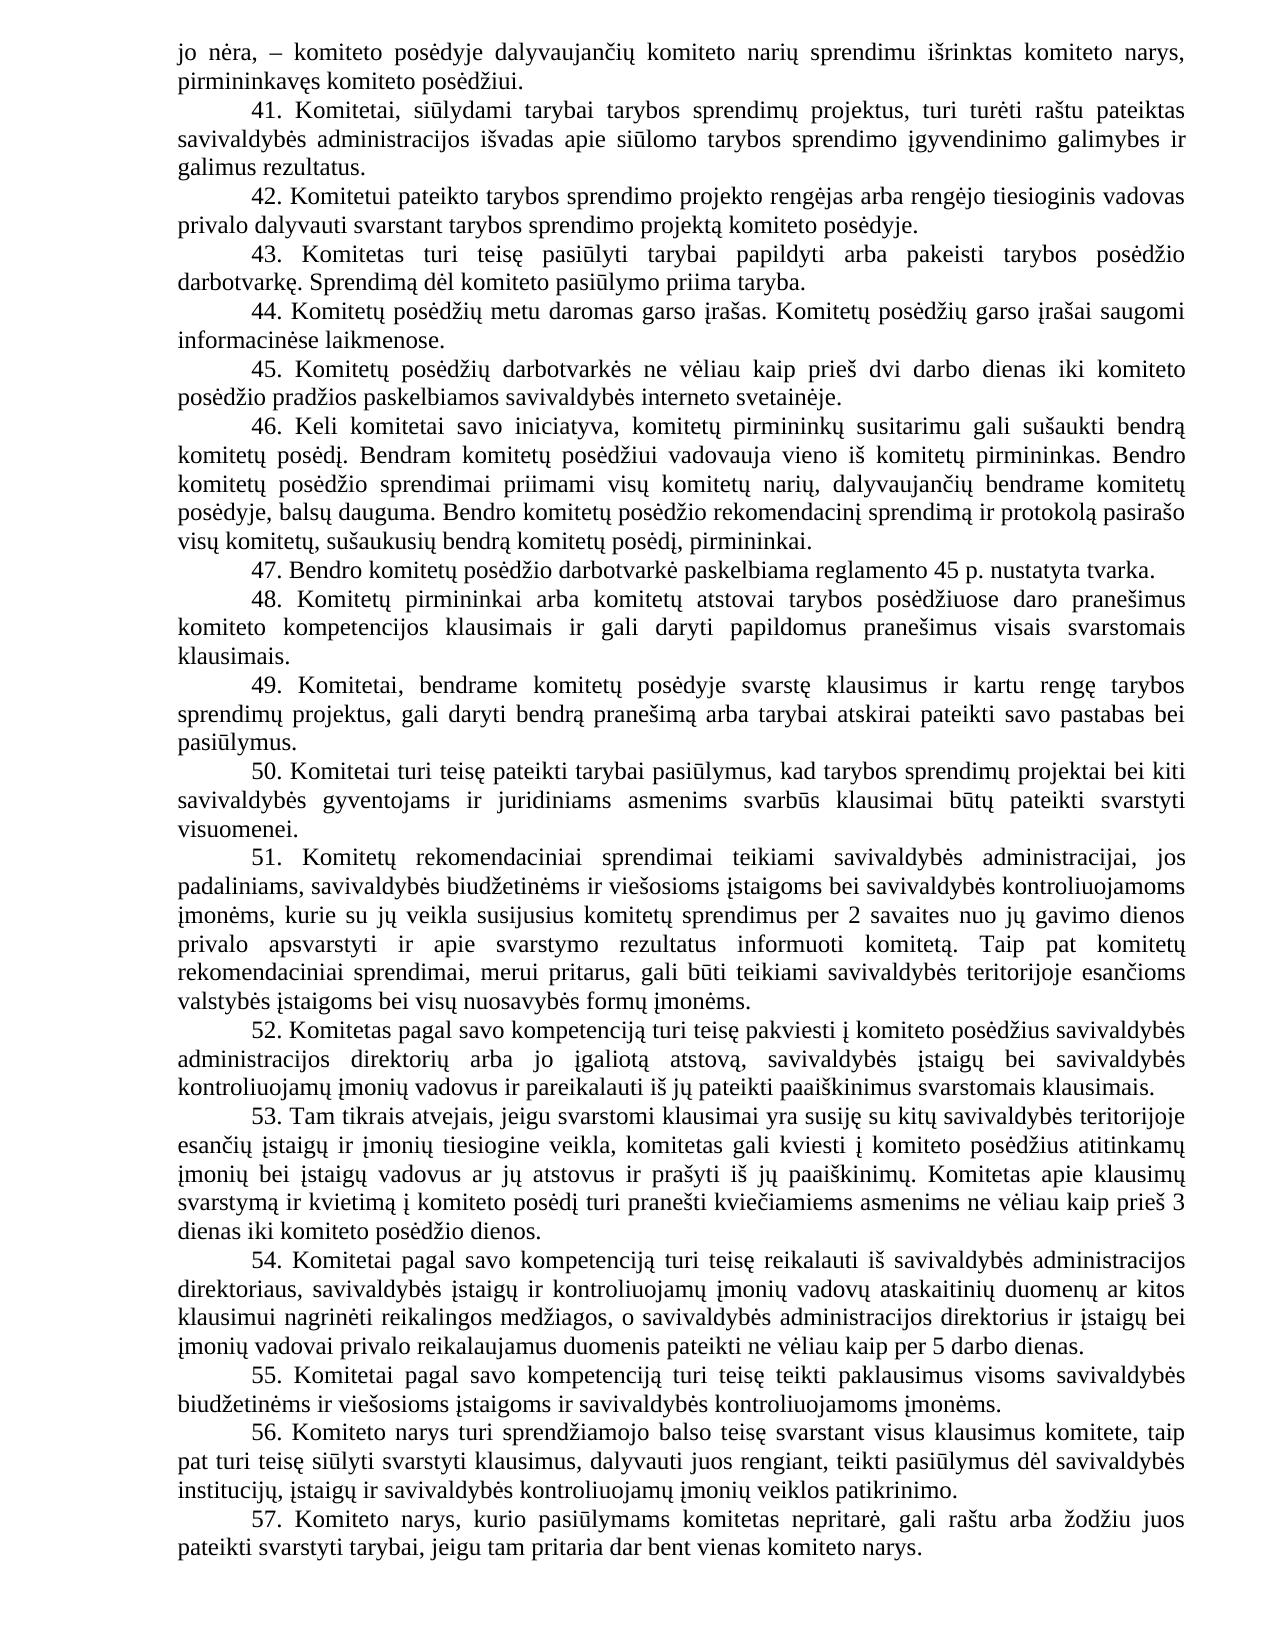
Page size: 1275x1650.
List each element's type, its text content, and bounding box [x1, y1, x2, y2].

text 43. Komitetas turi teisę pasiūlyti tarybai papildyti arba pakeisti tarybos posėdžio darbotvarkę. Sprendimą dėl komiteto pasiūlymo priima taryba. [177, 239, 1186, 296]
text 48. Komitetų pirmininkai arba komitetų atstovai tarybos posėdžiuose daro pranešimus komiteto kompetencijos klausimais ir gali daryti papildomus pranešimus visais svarstomais klausimais. [177, 584, 1186, 670]
text 56. Komiteto narys turi sprendžiamojo balso teisę svarstant visus klausimus komitete, taip pat turi teisę siūlyti svarstyti klausimus, dalyvauti juos rengiant, teikti pasiūlymus dėl savivaldybės institucijų, įstaigų ir savivaldybės kontroliuojamų įmonių veiklos patikrinimo. [177, 1417, 1186, 1504]
text 55. Komitetai pagal savo kompetenciją turi teisę teikti paklausimus visoms savivaldybės biudžetinėms ir viešosioms įstaigoms ir savivaldybės kontroliuojamoms įmonėms. [177, 1360, 1186, 1417]
text 42. Komitetui pateikto tarybos sprendimo projekto rengėjas arba rengėjo tiesioginis vadovas privalo dalyvauti svarstant tarybos sprendimo projektą komiteto posėdyje. [177, 181, 1186, 239]
text 53. Tam tikrais atvejais, jeigu svarstomi klausimai yra susiję su kitų savivaldybės teritorijoje esančių įstaigų ir įmonių tiesiogine veikla, komitetas gali kviesti į komiteto posėdžius atitinkamų įmonių bei įstaigų vadovus ar jų atstovus ir prašyti iš jų paaiškinimų. Komitetas apie klausimų svarstymą ir kvietimą į komiteto posėdį turi pranešti kviečiamiems asmenims ne vėliau kaip prieš 3 dienas iki komiteto posėdžio dienos. [177, 1101, 1186, 1245]
text 52. Komitetas pagal savo kompetenciją turi teisę pakviesti į komiteto posėdžius savivaldybės administracijos direktorių arba jo įgaliotą atstovą, savivaldybės įstaigų bei savivaldybės kontroliuojamų įmonių vadovus ir pareikalauti iš jų pateikti paaiškinimus svarstomais klausimais. [177, 1015, 1186, 1101]
text 51. Komitetų rekomendaciniai sprendimai teikiami savivaldybės administracijai, jos padaliniams, savivaldybės biudžetinėms ir viešosioms įstaigoms bei savivaldybės kontroliuojamoms įmonėms, kurie su jų veikla susijusius komitetų sprendimus per 2 savaites nuo jų gavimo dienos privalo apsvarstyti ir apie svarstymo rezultatus informuoti komitetą. Taip pat komitetų rekomendaciniai sprendimai, merui pritarus, gali būti teikiami savivaldybės teritorijoje esančioms valstybės įstaigoms bei visų nuosavybės formų įmonėms. [177, 842, 1186, 1015]
text 49. Komitetai, bendrame komitetų posėdyje svarstę klausimus ir kartu rengę tarybos sprendimų projektus, gali daryti bendrą pranešimą arba tarybai atskirai pateikti savo pastabas bei pasiūlymus. [177, 670, 1186, 756]
text 46. Keli komitetai savo iniciatyva, komitetų pirmininkų susitarimu gali sušaukti bendrą komitetų posėdį. Bendram komitetų posėdžiui vadovauja vieno iš komitetų pirmininkas. Bendro komitetų posėdžio sprendimai priimami visų komitetų narių, dalyvaujančių bendrame komitetų posėdyje, balsų dauguma. Bendro komitetų posėdžio rekomendacinį sprendimą ir protokolą pasirašo visų komitetų, sušaukusių bendrą komitetų posėdį, pirmininkai. [177, 411, 1186, 555]
text jo nėra, – komiteto posėdyje dalyvaujančių komiteto narių sprendimu išrinktas komiteto narys, pirmininkavęs komiteto posėdžiui. [177, 37, 1186, 95]
text 45. Komitetų posėdžių darbotvarkės ne vėliau kaip prieš dvi darbo dienas iki komiteto posėdžio pradžios paskelbiamos savivaldybės interneto svetainėje. [177, 354, 1186, 411]
text 54. Komitetai pagal savo kompetenciją turi teisę reikalauti iš savivaldybės administracijos direktoriaus, savivaldybės įstaigų ir kontroliuojamų įmonių vadovų ataskaitinių duomenų ar kitos klausimui nagrinėti reikalingos medžiagos, o savivaldybės administracijos direktorius ir įstaigų bei įmonių vadovai privalo reikalaujamus duomenis pateikti ne vėliau kaip per 5 darbo dienas. [177, 1245, 1186, 1360]
text 41. Komitetai, siūlydami tarybai tarybos sprendimų projektus, turi turėti raštu pateiktas savivaldybės administracijos išvadas apie siūlomo tarybos sprendimo įgyvendinimo galimybes ir galimus rezultatus. [177, 95, 1186, 181]
text 50. Komitetai turi teisę pateikti tarybai pasiūlymus, kad tarybos sprendimų projektai bei kiti savivaldybės gyventojams ir juridiniams asmenims svarbūs klausimai būtų pateikti svarstyti visuomenei. [177, 756, 1186, 842]
text 47. Bendro komitetų posėdžio darbotvarkė paskelbiama reglamento 45 p. nustatyta tvarka. [177, 555, 1186, 584]
text 44. Komitetų posėdžių metu daromas garso įrašas. Komitetų posėdžių garso įrašai saugomi informacinėse laikmenose. [177, 296, 1186, 354]
text 57. Komiteto narys, kurio pasiūlymams komitetas nepritarė, gali raštu arba žodžiu juos pateikti svarstyti tarybai, jeigu tam pritaria dar bent vienas komiteto narys. [177, 1504, 1186, 1561]
